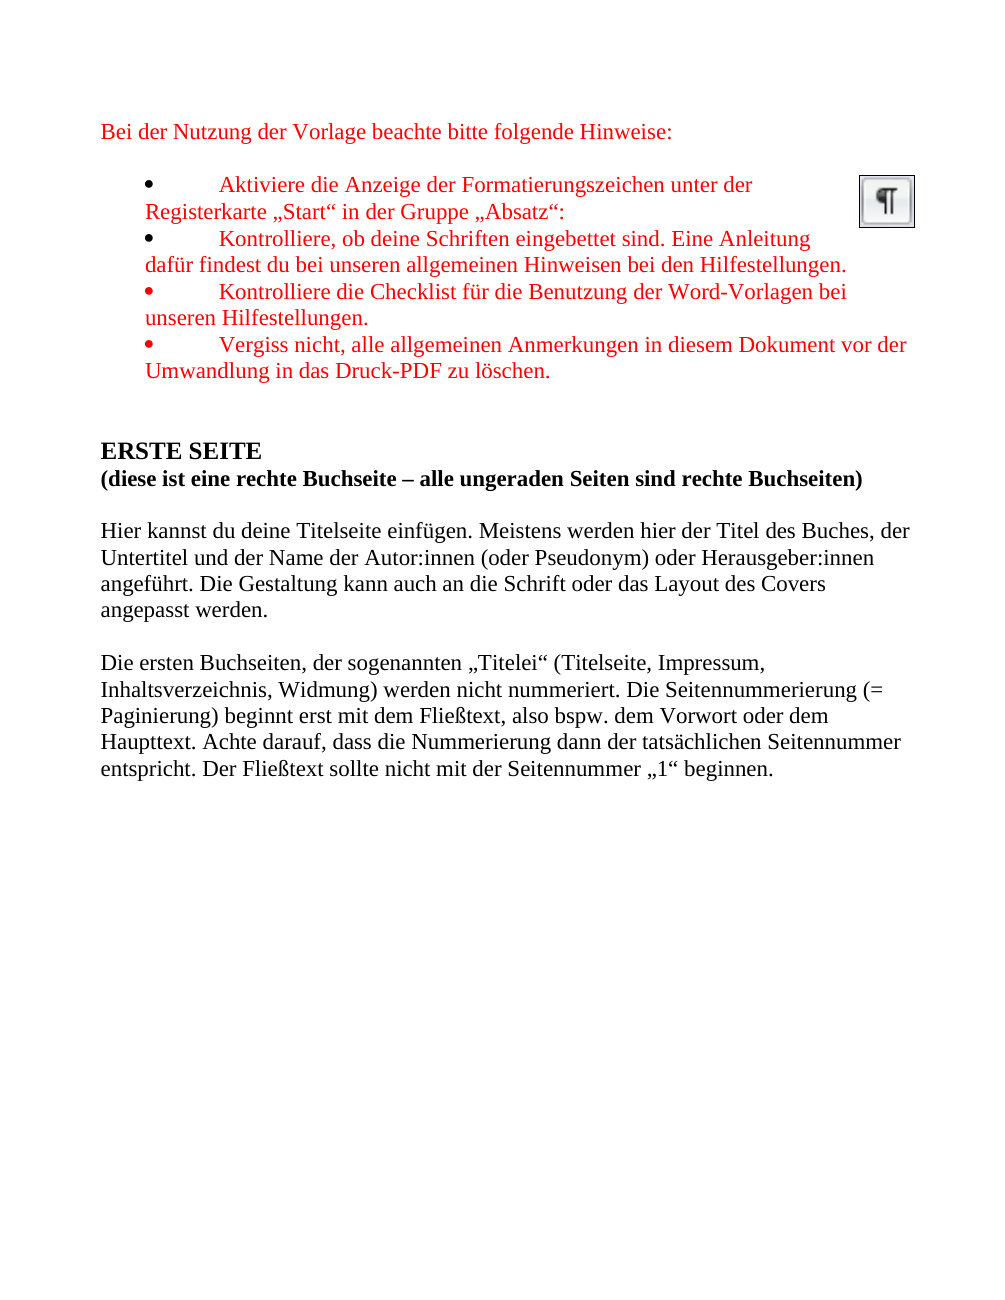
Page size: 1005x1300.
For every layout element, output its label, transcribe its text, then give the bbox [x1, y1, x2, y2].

text Die ersten Buchseiten, der sogenannten „Titelei“ (Titelseite, Impressum, Inhaltsverzeichnis, Widmung) werden nicht nummeriert. Die Seitennummerierung (= Paginierung) beginnt erst mit dem Fließtext, also bspw. dem Vorwort oder dem Haupttext. Achte darauf, dass die Nummerierung dann der tatsächlichen Seitennummer entspricht. Der Fließtext sollte nicht mit der Seitennummer „1“ beginnen. [100, 649, 915, 781]
text Hier kannst du deine Titelseite einfügen. Meistens werden hier der Titel des Buches, der Untertitel und der Name der Autor:innen (oder Pseudonym) oder Herausgeber:innen angeführt. Die Gestaltung kann auch an die Schrift oder das Layout des Covers angepasst werden. [100, 517, 915, 623]
list Vergiss nicht, alle allgemeinen Anmerkungen in diesem Dokument vor der Umwandlung in das Druck-PDF zu löschen. [145, 331, 915, 383]
text (diese ist eine rechte Buchseite – alle ungeraden Seiten sind rechte Buchseiten) [100, 465, 915, 491]
list Kontrolliere, ob deine Schriften eingebettet sind. Eine Anleitung dafür findest du bei unseren allgemeinen Hinweisen bei den Hilfestellungen. [145, 225, 915, 278]
text ERSTE SEITE [100, 436, 915, 465]
list Aktiviere die Anzeige der Formatierungszeichen unter der Registerkarte „Start“ in der Gruppe „Absatz“: [145, 171, 915, 225]
text Bei der Nutzung der Vorlage beachte bitte folgende Hinweise: [100, 118, 915, 144]
list Kontrolliere die Checklist für die Benutzung der Word-Vorlagen bei unseren Hilfestellungen. [145, 278, 915, 331]
